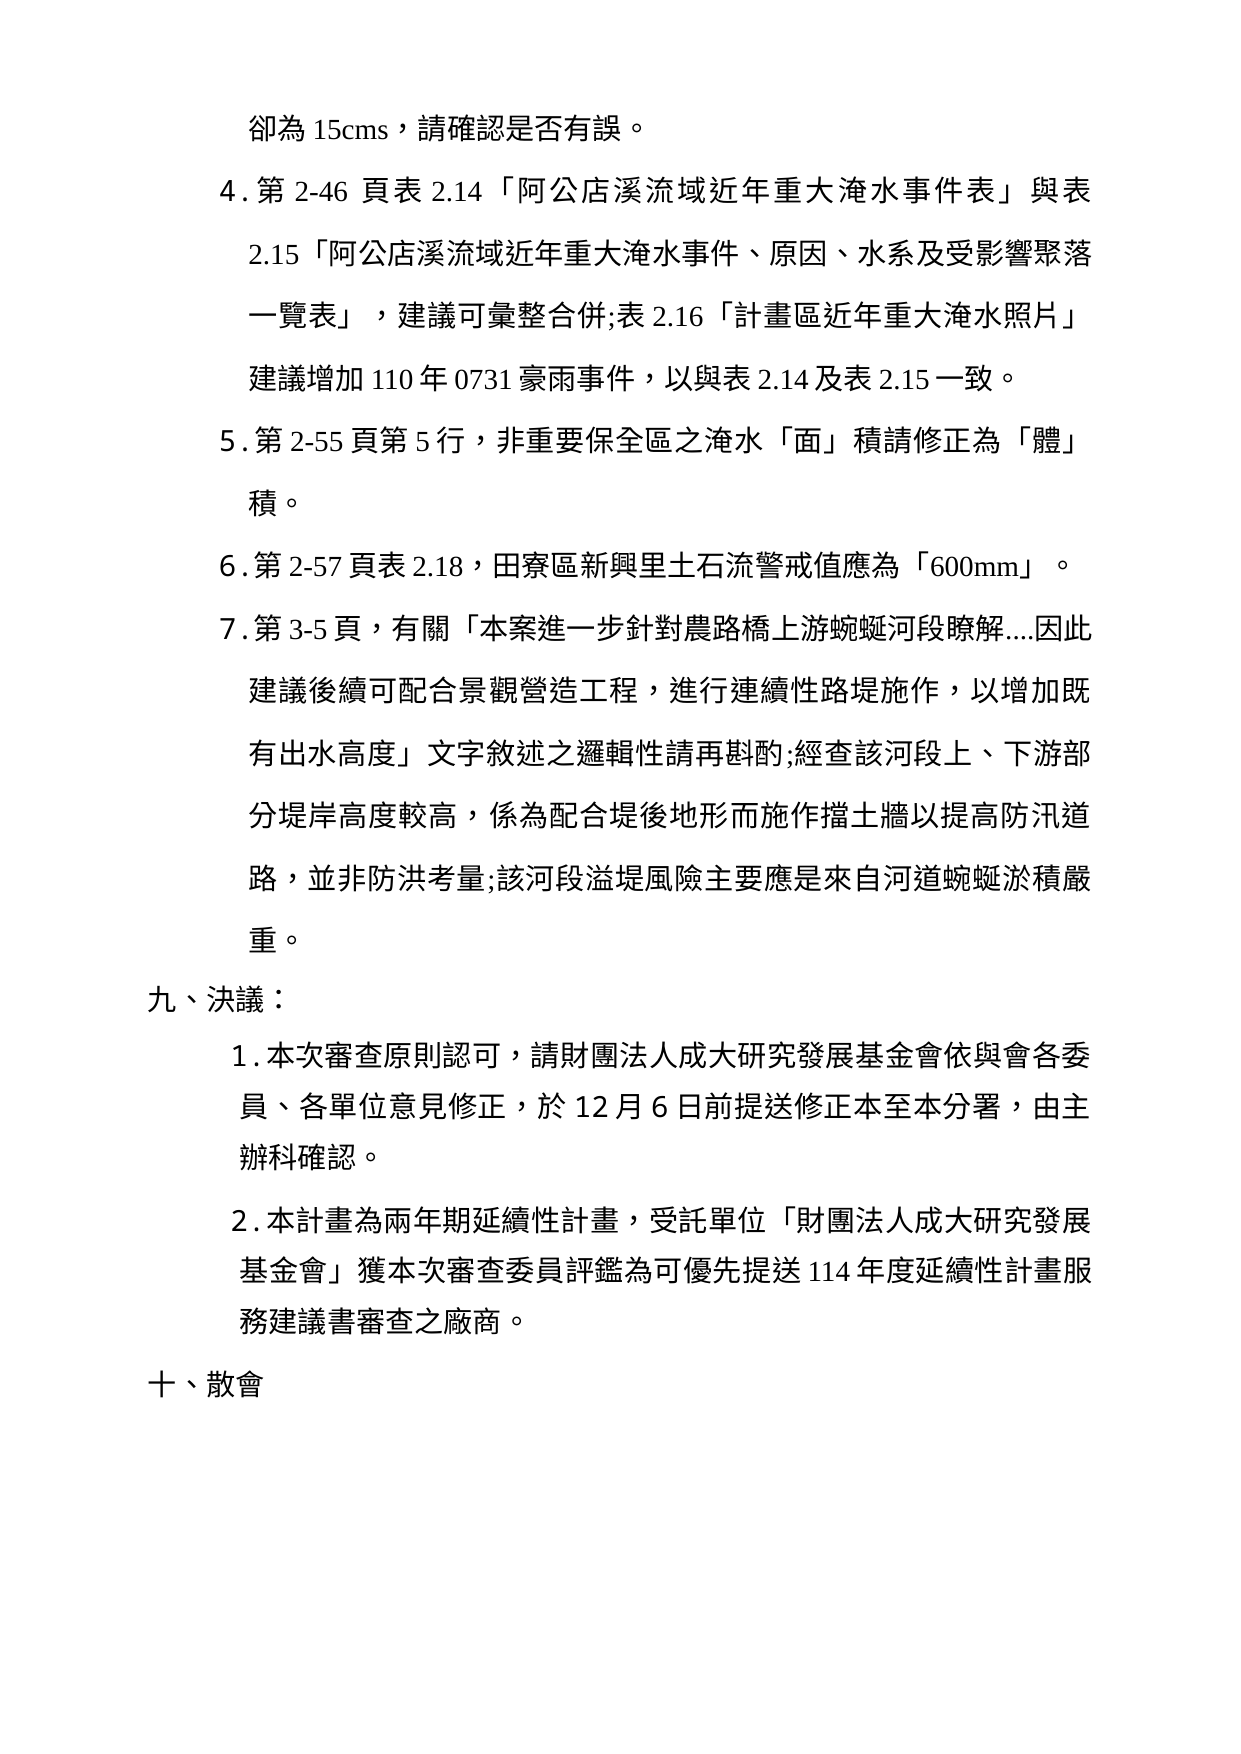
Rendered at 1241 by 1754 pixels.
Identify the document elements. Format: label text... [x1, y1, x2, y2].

text 4.第2-46 頁表2.14「阿公店溪流域近年重大淹水事件表」與表2.15「阿公店溪流域近年重大淹水事件、原因、水系及受影響聚落一覽表」，建議可彙整合併;表2.16「計畫區近年重大淹水照片」建議增加110年0731豪雨事件，以與表2.14及表2.15一致。 [218, 158, 1092, 408]
text 十、散會 [148, 1361, 1092, 1404]
text 1.本次審查原則認可，請財團法人成大研究發展基金會依與會各委員、各單位意見修正，於12月6日前提送修正本至本分署，由主辦科確認。 [177, 1033, 1092, 1177]
text 5.第2-55頁第5行，非重要保全區之淹水「面」積請修正為「體」積。 [218, 408, 1092, 533]
text 7.第3-5頁，有關「本案進一步針對農路橋上游蜿蜒河段瞭解....因此建議後續可配合景觀營造工程，進行連續性路堤施作，以增加既有出水高度」文字敘述之邏輯性請再斟酌;經查該河段上、下游部分堤岸高度較高，係為配合堤後地形而施作擋土牆以提高防汛道路，並非防洪考量;該河段溢堤風險主要應是來自河道蜿蜒淤積嚴重。 [218, 595, 1092, 970]
text 6.第2-57頁表2.18，田寮區新興里土石流警戒值應為「600mm」。 [218, 533, 1092, 595]
text 卻為15cms，請確認是否有誤。 [218, 95, 1092, 158]
text 九、決議： [148, 976, 1092, 1018]
text 2.本計畫為兩年期延續性計畫，受託單位「財團法人成大研究發展基金會」獲本次審查委員評鑑為可優先提送114年度延續性計畫服務建議書審查之廠商。 [177, 1197, 1092, 1341]
